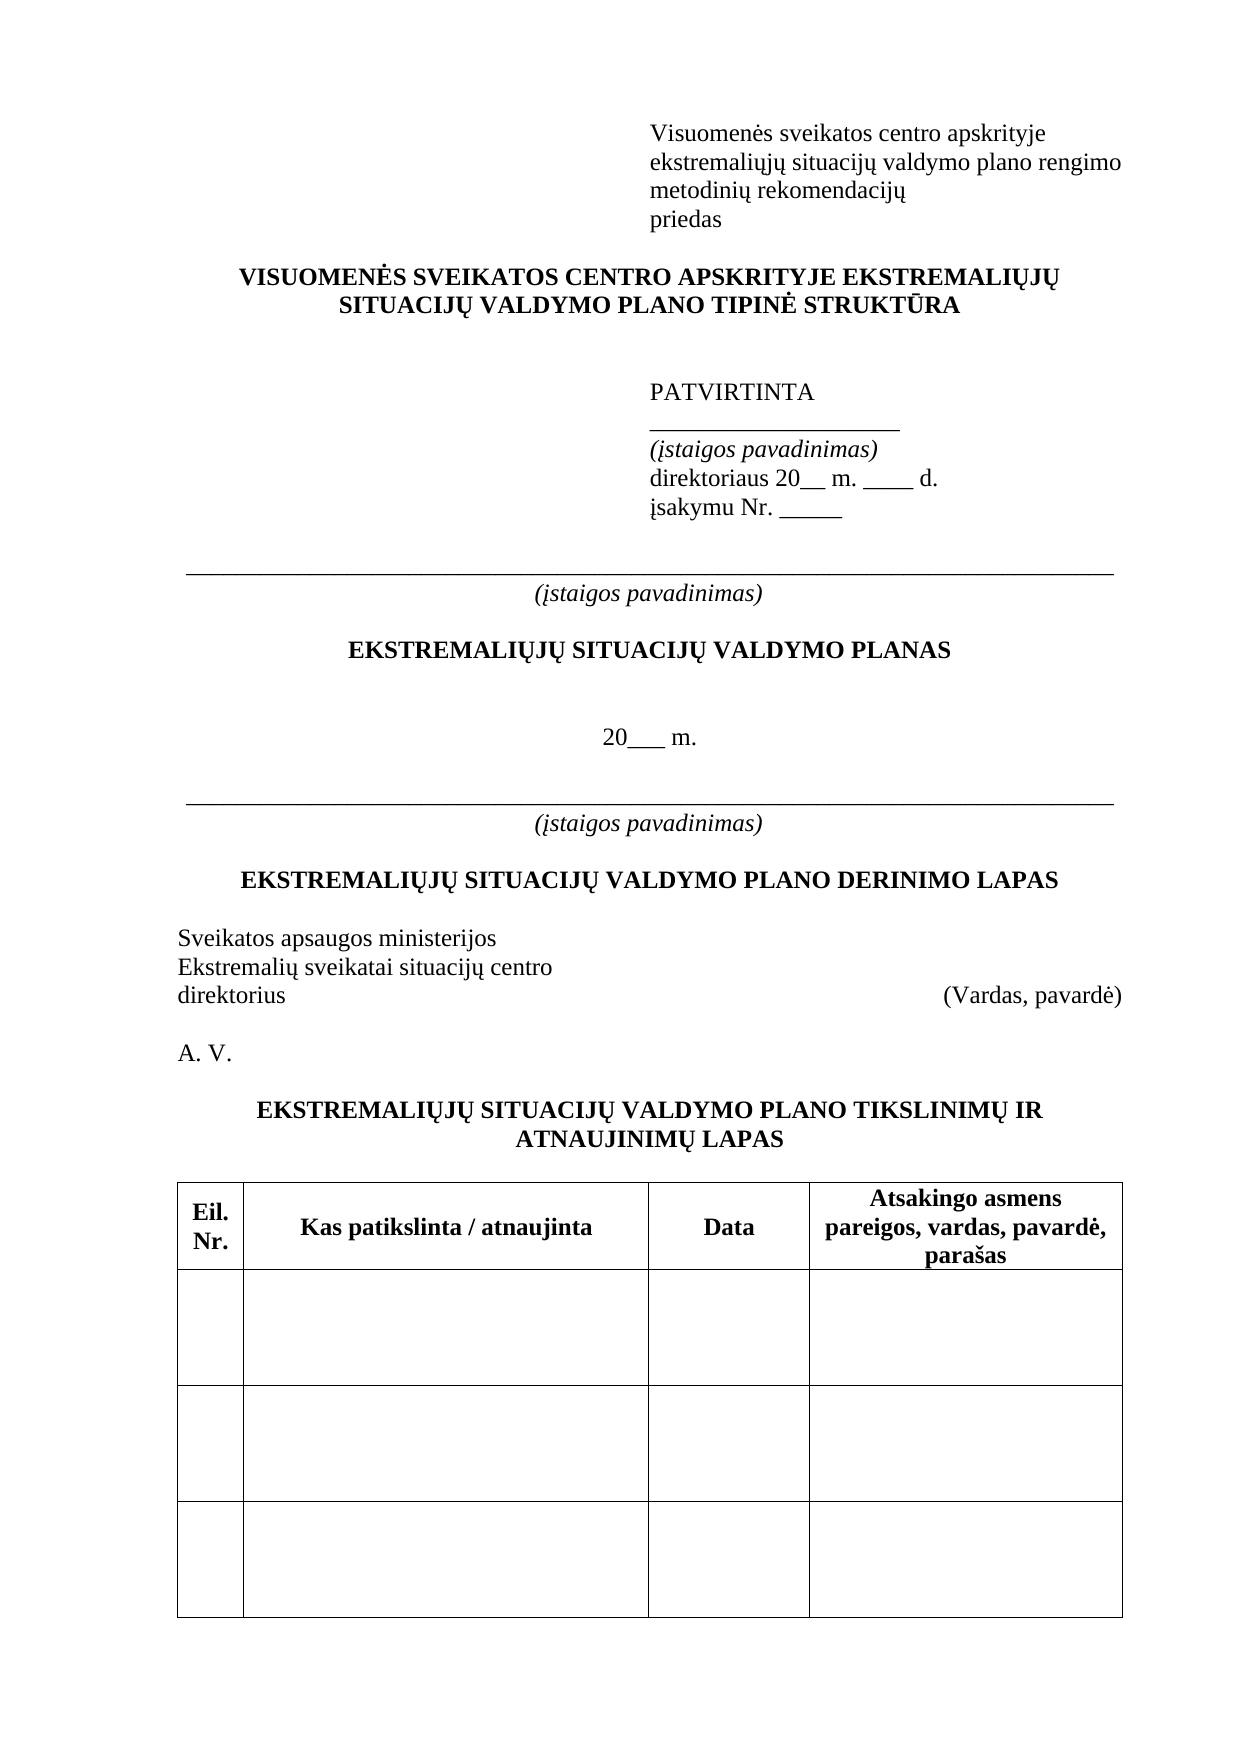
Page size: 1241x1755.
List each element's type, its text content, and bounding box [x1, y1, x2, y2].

table_cell [810, 1270, 1122, 1385]
text (įstaigos pavadinimas) [649, 434, 1122, 463]
text _ [177, 549, 1122, 578]
text Sveikatos apsaugos ministerijos [177, 923, 1122, 952]
table_cell [178, 1270, 243, 1385]
text metodinių rekomendacijų [649, 176, 1122, 204]
text EKSTREMALIŲJŲ SITUACIJŲ VALDYMO PLANAS [177, 636, 1122, 664]
text PATVIRTINTA [649, 377, 1122, 406]
table_header Atsakingo asmens pareigos, vardas, pavardė, parašas [810, 1183, 1122, 1269]
text EKSTREMALIŲJŲ SITUACIJŲ VALDYMO PLANO TIKSLINIMŲ IR ATNAUJINIMŲ LAPAS [177, 1096, 1122, 1153]
table_cell [810, 1502, 1122, 1617]
text A. V. [177, 1038, 1122, 1067]
table_cell [649, 1270, 809, 1385]
table_header Kas patikslinta / atnaujinta [244, 1183, 648, 1269]
text EKSTREMALIŲJŲ SITUACIJŲ VALDYMO PLANO DERINIMO LAPAS [177, 866, 1122, 894]
table_header Data [649, 1183, 809, 1269]
text ekstremaliųjų situacijų valdymo plano rengimo [649, 147, 1122, 176]
text VISUOMENĖS SVEIKATOS CENTRO APSKRITYJE EKSTremaliųJŲ situacijų valdymo plano tipinė struktūra [177, 262, 1122, 319]
text Visuomenės sveikatos centro apskrityje [649, 118, 1122, 147]
table_cell [244, 1270, 648, 1385]
table_cell [178, 1502, 243, 1617]
table_cell [244, 1386, 648, 1501]
table_cell [244, 1502, 648, 1617]
text direktorius (Vardas, pavardė) [177, 981, 1122, 1009]
text įsakymu Nr. _____ [649, 492, 1122, 521]
table_header Eil. Nr. [178, 1183, 243, 1269]
text priedas [649, 204, 1122, 233]
text Ekstremalių sveikatai situacijų centro [177, 952, 1122, 981]
table_cell [178, 1386, 243, 1501]
text (įstaigos pavadinimas) [177, 578, 1122, 607]
text direktoriaus 20__ m. ____ d. [649, 463, 1122, 492]
text _ [177, 779, 1122, 808]
text (įstaigos pavadinimas) [177, 808, 1122, 837]
table_cell [649, 1386, 809, 1501]
table_cell [649, 1502, 809, 1617]
text 20___ m. [177, 722, 1122, 751]
table_cell [810, 1386, 1122, 1501]
text ____________________ [649, 406, 1122, 434]
